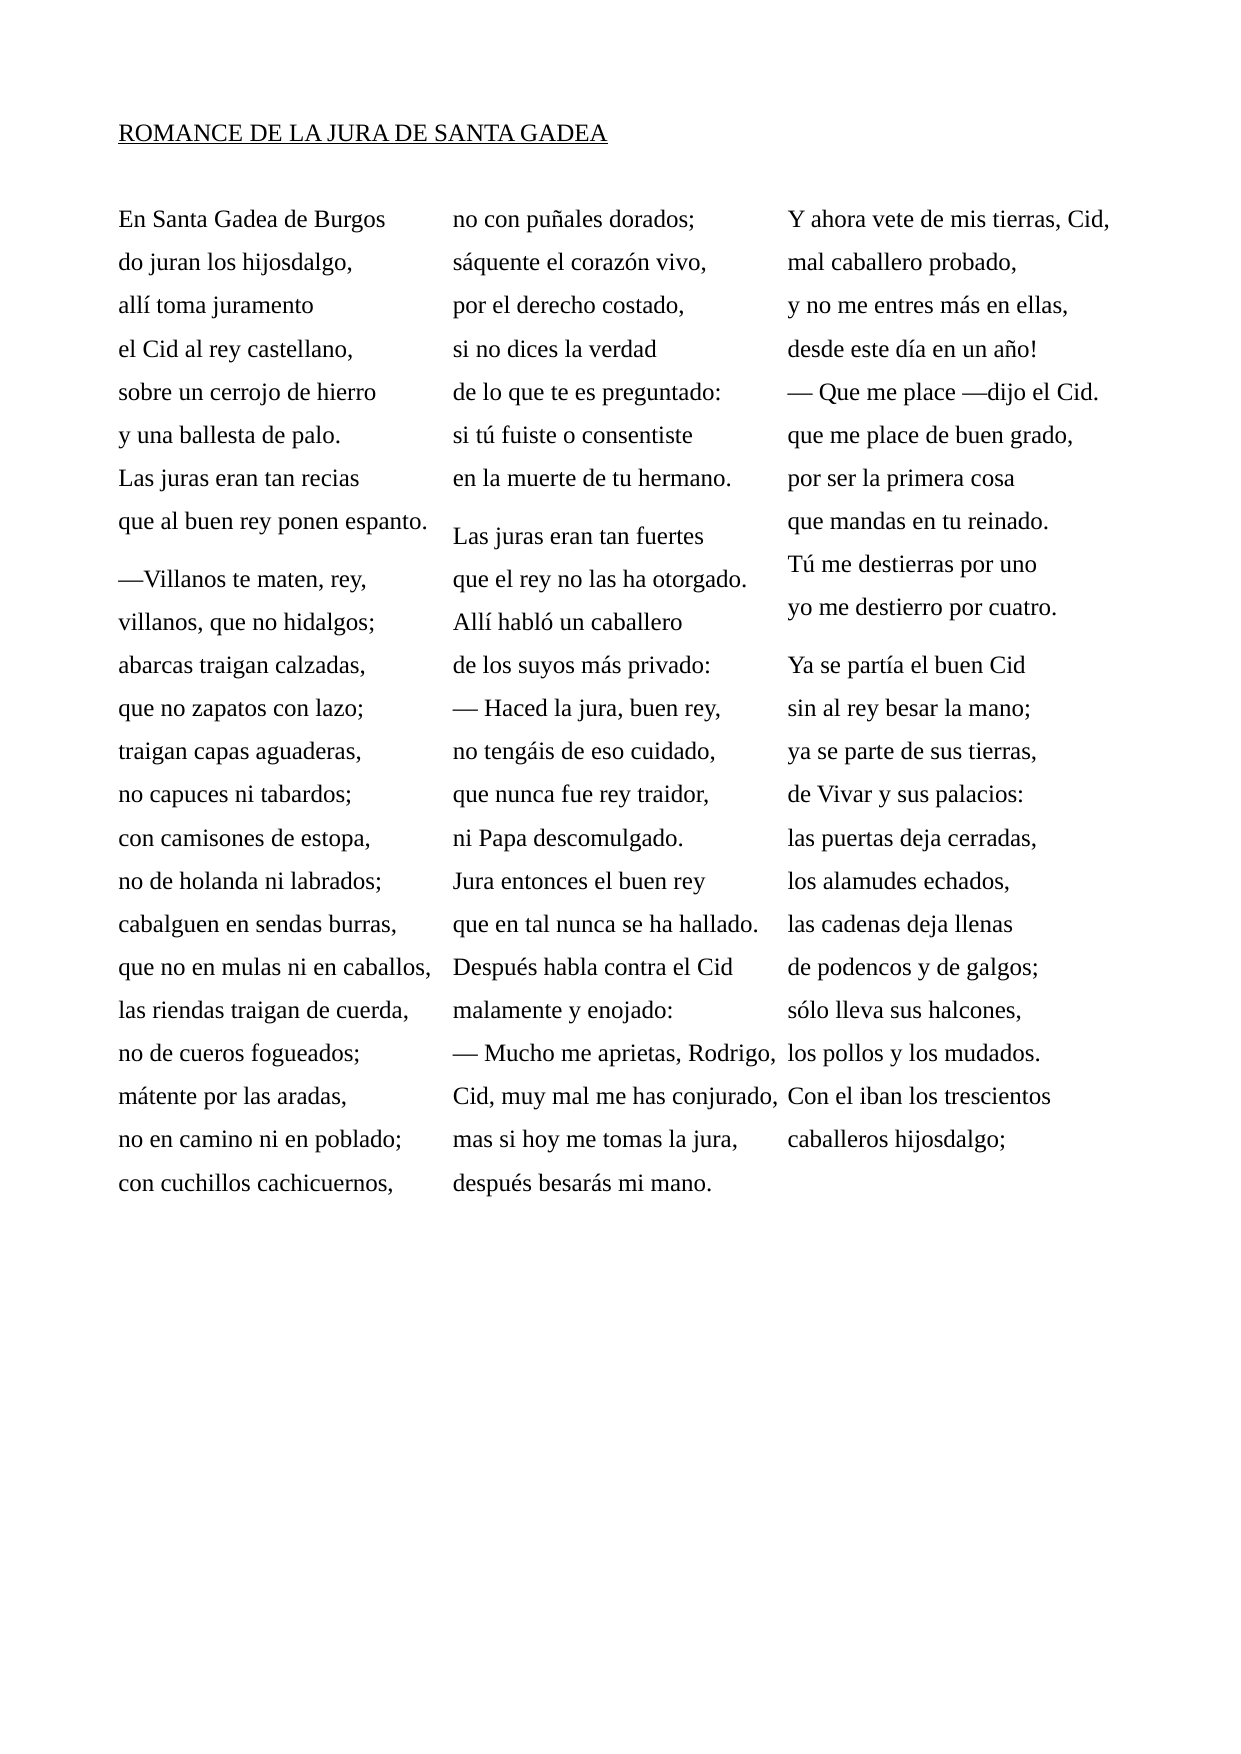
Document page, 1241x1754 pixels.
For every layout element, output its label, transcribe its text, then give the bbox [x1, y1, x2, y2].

text Y ahora vete de mis tierras, Cid, mal caballero probado, y no me entres más en ellas, desde este día en un año! — Que me place —dijo el Cid. que me place de buen grado, por ser la primera cosa que mandas en tu reinado. Tú me destierras por uno yo me destierro por cuatro. [787, 204, 1122, 621]
text —Villanos te maten, rey, villanos, que no hidalgos; abarcas traigan calzadas, que no zapatos con lazo; traigan capas aguaderas, no capuces ni tabardos; con camisones de estopa, no de holanda ni labrados; cabalguen en sendas burras, que no en mulas ni en caballos, las riendas traigan de cuerda, no de cueros fogueados; mátente por las aradas, no en camino ni en poblado; con cuchillos cachicuernos, [118, 564, 453, 1196]
text Las juras eran tan fuertes que el rey no las ha otorgado. Allí habló un caballero de los suyos más privado: — Haced la jura, buen rey, no tengáis de eso cuidado, que nunca fue rey traidor, ni Papa descomulgado. Jura entonces el buen rey que en tal nunca se ha hallado. Después habla contra el Cid malamente y enojado: — Mucho me aprietas, Rodrigo, Cid, muy mal me has conjurado, mas si hoy me tomas la jura, después besarás mi mano. [453, 521, 787, 1196]
text Ya se partía el buen Cid sin al rey besar la mano; ya se parte de sus tierras, de Vivar y sus palacios: las puertas deja cerradas, los alamudes echados, las cadenas deja llenas de podencos y de galgos; sólo lleva sus halcones, los pollos y los mudados. Con el iban los trescientos caballeros hijosdalgo; [787, 650, 1122, 1153]
text ROMANCE DE LA JURA DE SANTA GADEA [118, 118, 1122, 147]
text no con puñales dorados; sáquente el corazón vivo, por el derecho costado, si no dices la verdad de lo que te es preguntado: si tú fuiste o consentiste en la muerte de tu hermano. [453, 204, 787, 492]
text En Santa Gadea de Burgos do juran los hijosdalgo, allí toma juramento el Cid al rey castellano, sobre un cerrojo de hierro y una ballesta de palo. Las juras eran tan recias que al buen rey ponen espanto. [118, 204, 453, 535]
